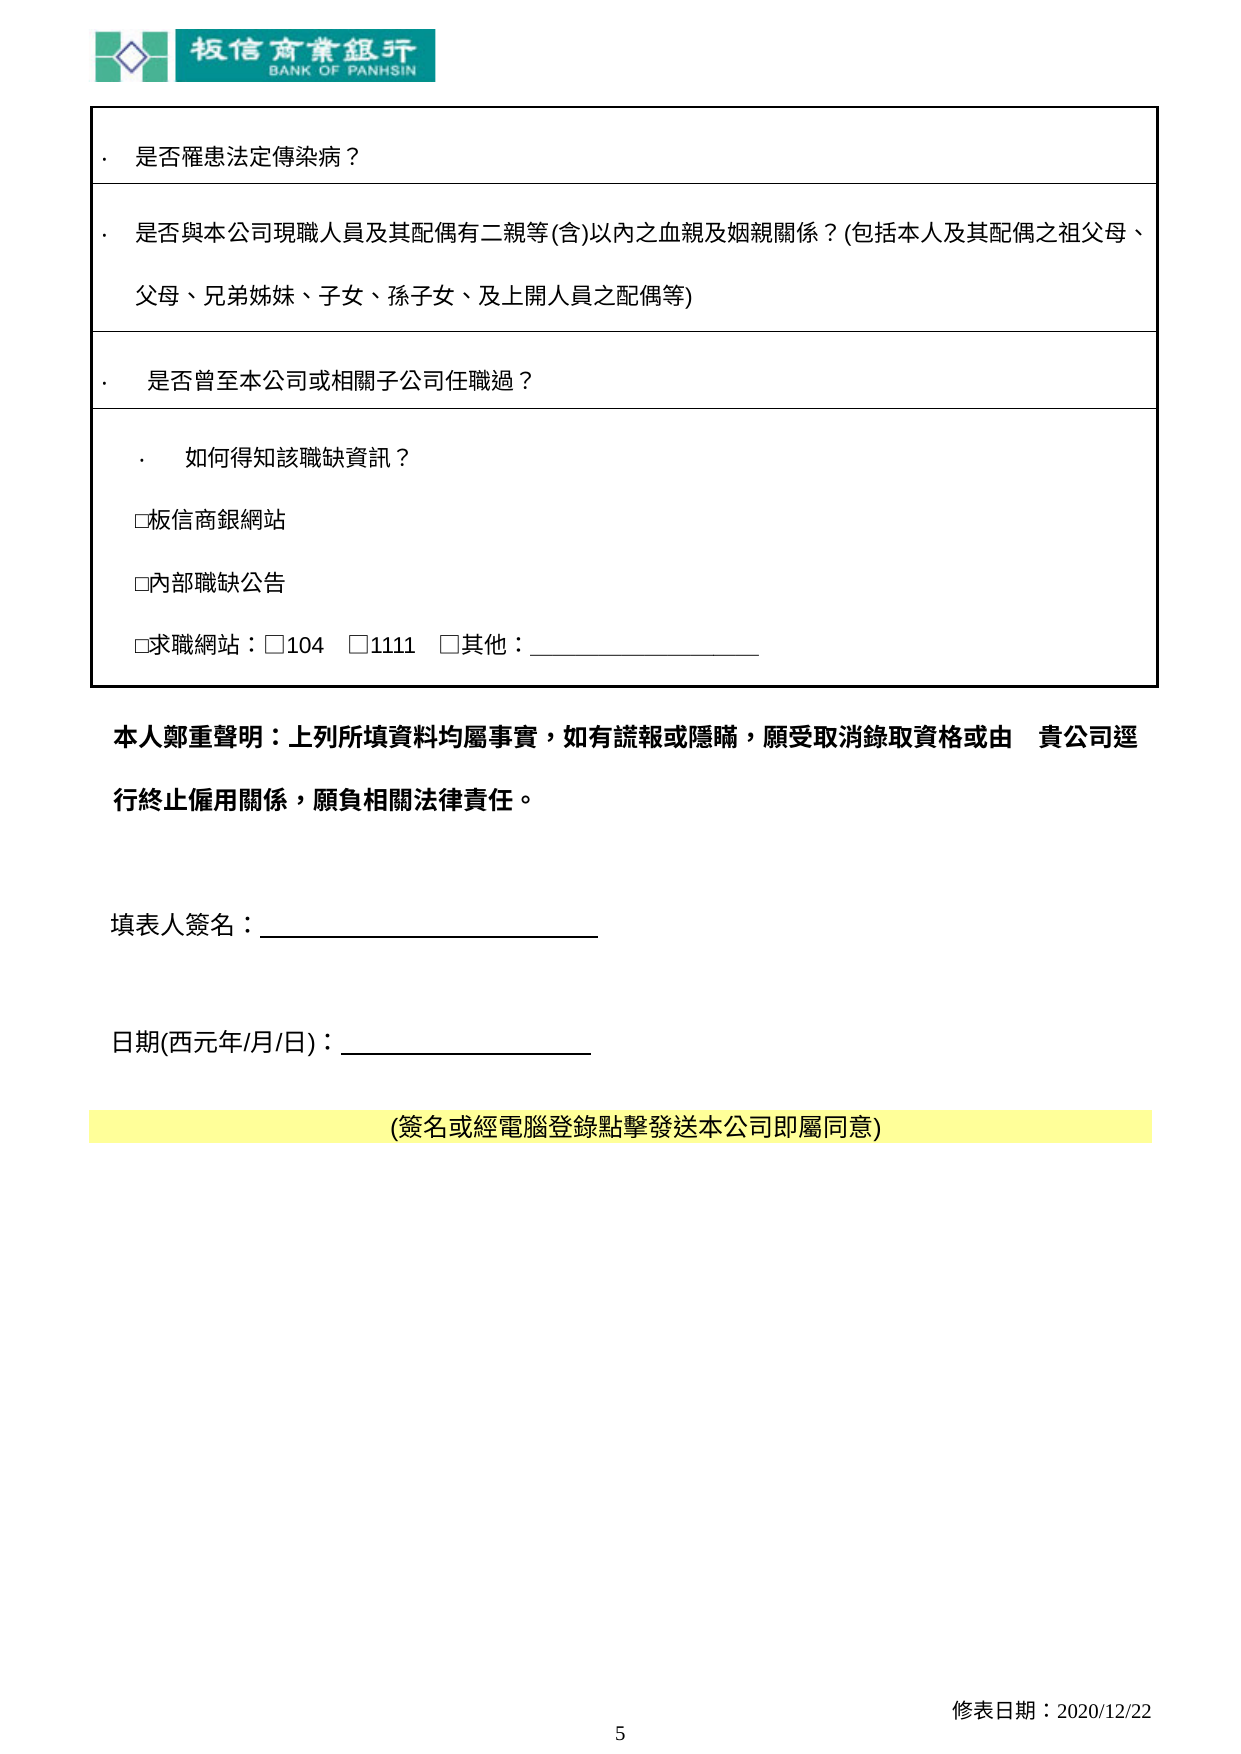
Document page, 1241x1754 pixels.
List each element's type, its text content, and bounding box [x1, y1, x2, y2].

table_cell 如何得知該職缺資訊？ □板信商銀網站 □內部職缺公告 □求職網站：□104 □1111 □其他：＿＿＿＿＿＿＿＿＿＿ □社群網站：□Facebook □其他：＿＿＿＿＿＿＿＿＿＿ □板信員工推薦：推薦者：＿＿＿＿＿＿ 任職公司：＿＿＿＿＿＿＿＿＿＿ □就業博覽會活動：＿＿＿＿＿＿＿＿＿＿ □其他：＿＿＿＿＿＿＿＿＿＿ [93, 409, 1156, 685]
table_cell 是否與本公司現職人員及其配偶有二親等(含)以內之血親及姻親關係？(包括本人及其配偶之祖父母、父母、兄弟姊妹、子女、孫子女、及上開人員之配偶等) □否No □是Yes，姓名：＿＿＿＿＿＿＿＿ 部門：＿＿＿＿＿＿＿＿＿＿＿＿＿ 關係：＿＿＿＿＿＿ [93, 184, 1156, 331]
table_cell 是否罹患法定傳染病？ □無No □有Yes，請說明： [93, 108, 1156, 183]
table_cell 是否曾至本公司或相關子公司任職過？ □否No □是Yes，請說明： [93, 332, 1156, 408]
table_cell 本人鄭重聲明：上列所填資料均屬事實，如有謊報或隱瞞，願受取消錄取資格或由 貴公司逕行終止僱用關係，願負相關法律責任。 填表人簽名： 日期(西元年/月/日)： [92, 688, 1158, 1110]
text (簽名或經電腦登錄點擊發送本公司即屬同意) [89, 1110, 1152, 1143]
